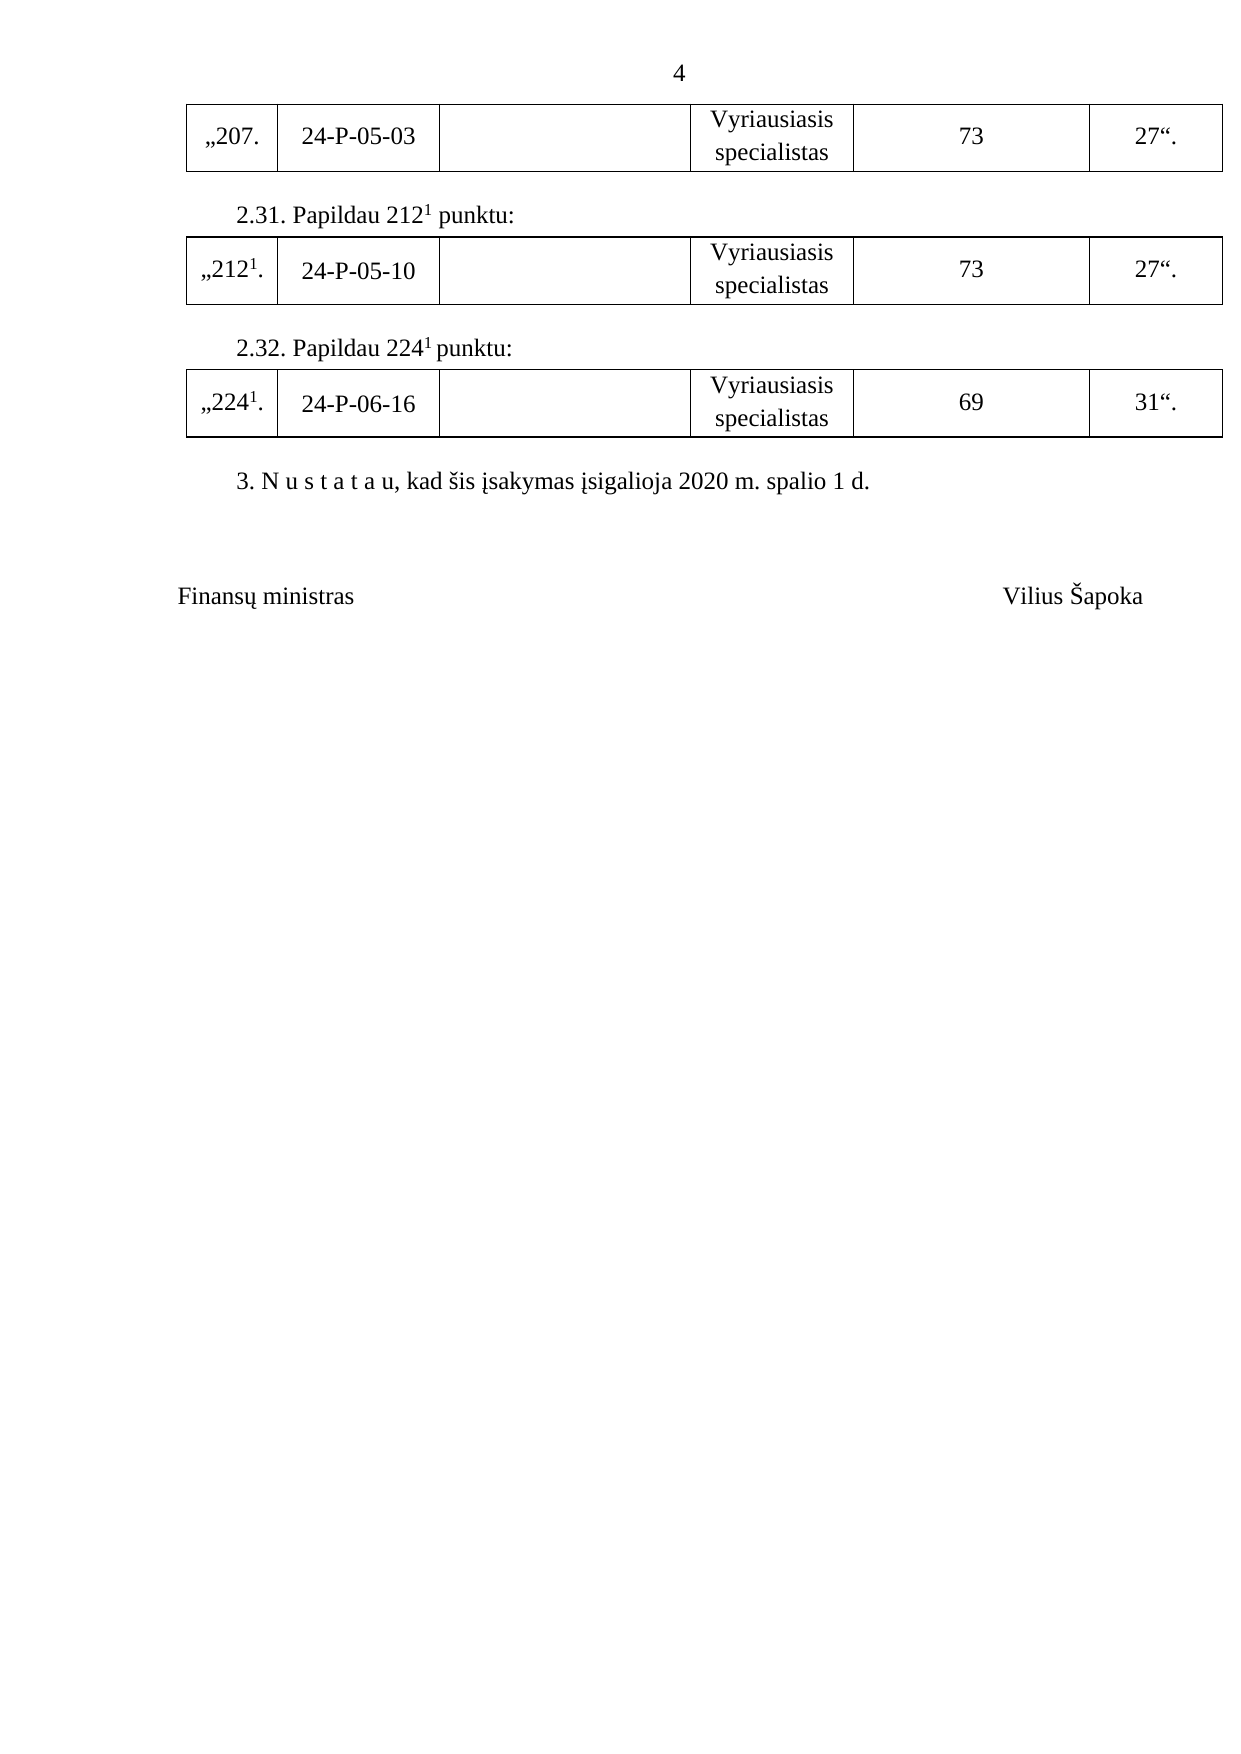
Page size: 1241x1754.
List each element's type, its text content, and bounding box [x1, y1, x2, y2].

table_header „207. [187, 105, 277, 171]
table_header [440, 370, 690, 436]
table_header Vyriausiasis specialistas [691, 370, 853, 436]
table_header 31“. [1090, 370, 1222, 436]
text Finansų ministras Vilius Šapoka [177, 581, 1181, 610]
table_header 73 [854, 105, 1089, 171]
table_header 24-P-06-16 [278, 370, 439, 436]
table_header Vyriausiasis specialistas [691, 105, 853, 171]
table_header 27“. [1090, 238, 1222, 303]
text 2.31. Papildau 2121 punktu: [177, 200, 1181, 229]
table_header 24-P-05-10 [278, 238, 439, 303]
table_header [440, 238, 690, 303]
table_header [440, 105, 690, 171]
text 2.32. Papildau 2241 punktu: [177, 333, 1181, 362]
table_header 27“. [1090, 105, 1222, 171]
table_header „2241. [187, 370, 277, 436]
text 3. Nustatau, kad šis įsakymas įsigalioja 2020 m. spalio 1 d. [177, 466, 1181, 495]
table_header Vyriausiasis specialistas [691, 238, 853, 303]
table_header 73 [854, 238, 1089, 303]
table_header 24-P-05-03 [278, 105, 439, 171]
table_header 69 [854, 370, 1089, 436]
table_header „2121. [187, 238, 277, 303]
